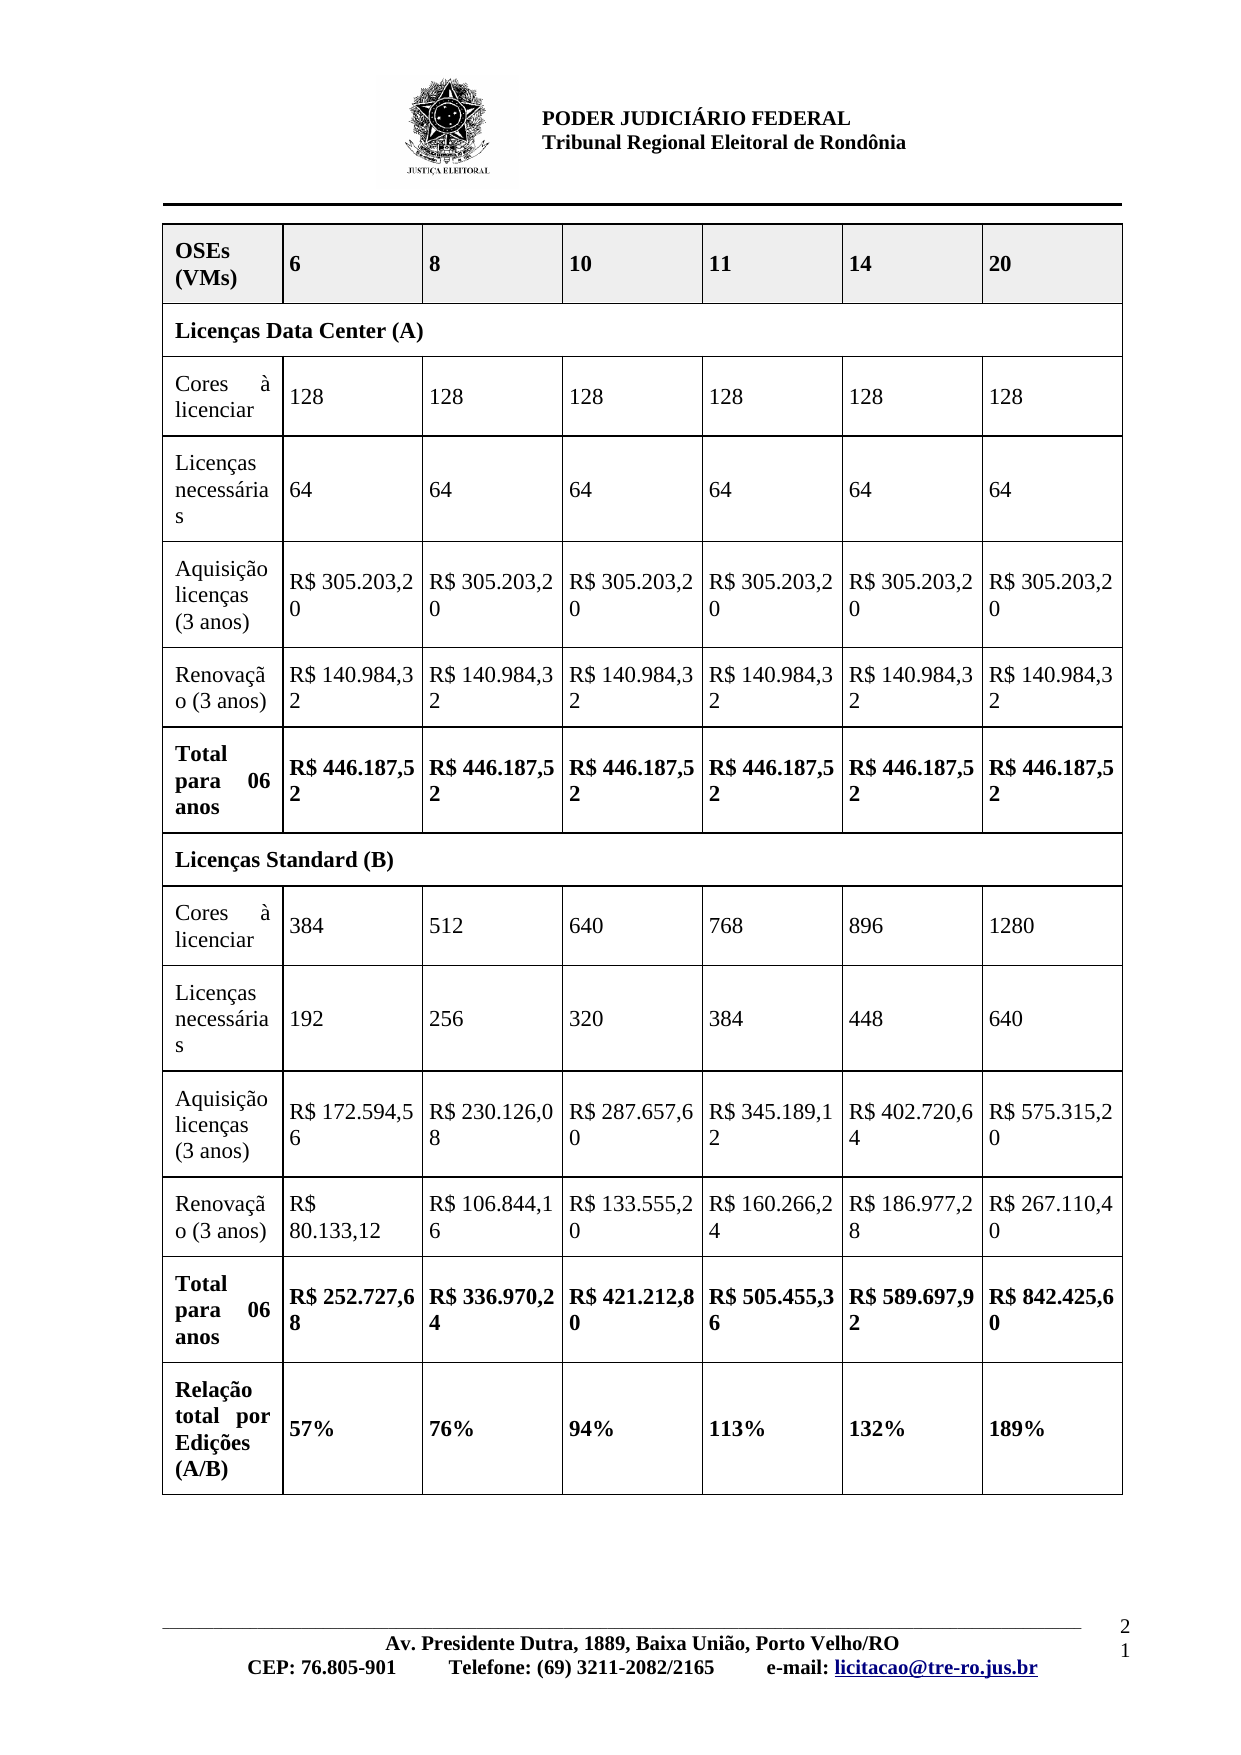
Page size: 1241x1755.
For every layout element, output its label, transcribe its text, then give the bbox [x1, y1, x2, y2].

table_cell 128 [423, 357, 562, 435]
table_cell 320 [563, 966, 702, 1070]
table_cell 128 [284, 357, 422, 435]
table_cell 640 [983, 966, 1122, 1070]
table_cell Relação total por Edições (A/B) [163, 1363, 282, 1494]
table_cell R$ 140.984,32 [703, 648, 842, 726]
table_cell OSEs (VMs) [163, 225, 282, 302]
table_cell 128 [843, 357, 982, 435]
table_cell 1280 [983, 887, 1122, 964]
table_cell 132% [843, 1363, 982, 1494]
table_cell 14 [843, 225, 982, 302]
table_cell Licenças Data Center (A) [163, 304, 1122, 356]
table_cell 128 [983, 357, 1122, 435]
table_cell Licenças necessárias [163, 437, 282, 541]
table_cell Licenças necessárias [163, 966, 282, 1070]
table_cell Renovação (3 anos) [163, 648, 282, 726]
table_cell R$ 133.555,20 [563, 1178, 702, 1256]
table_cell 640 [563, 887, 702, 964]
table_cell R$ 80.133,12 [284, 1178, 422, 1256]
table_cell R$ 446.187,52 [563, 728, 702, 832]
table_cell R$ 140.984,32 [843, 648, 982, 726]
table_cell 384 [703, 966, 842, 1070]
table_cell R$ 305.203,20 [563, 542, 702, 647]
table_cell 448 [843, 966, 982, 1070]
table_cell R$ 305.203,20 [423, 542, 562, 647]
table_cell 64 [284, 437, 422, 541]
table_cell R$ 305.203,20 [703, 542, 842, 647]
table_cell R$ 252.727,68 [284, 1257, 422, 1362]
table_cell 20 [983, 225, 1122, 302]
table_cell R$ 267.110,40 [983, 1178, 1122, 1256]
table_cell R$ 505.455,36 [703, 1257, 842, 1362]
table_cell R$ 140.984,32 [284, 648, 422, 726]
table_cell R$ 589.697,92 [843, 1257, 982, 1362]
table_cell R$ 842.425,60 [983, 1257, 1122, 1362]
table_cell 128 [703, 357, 842, 435]
table_cell 896 [843, 887, 982, 964]
table_cell Aquisição licenças (3 anos) [163, 1072, 282, 1176]
table_cell 64 [703, 437, 842, 541]
table_cell 192 [284, 966, 422, 1070]
table_cell 76% [423, 1363, 562, 1494]
table_cell 6 [284, 225, 422, 302]
table_cell R$ 336.970,24 [423, 1257, 562, 1362]
table_cell 64 [423, 437, 562, 541]
table_cell R$ 446.187,52 [983, 728, 1122, 832]
table_cell R$ 172.594,56 [284, 1072, 422, 1176]
table_cell R$ 345.189,12 [703, 1072, 842, 1176]
table_cell 94% [563, 1363, 702, 1494]
table_cell R$ 446.187,52 [703, 728, 842, 832]
table_cell R$ 575.315,20 [983, 1072, 1122, 1176]
table_cell 64 [843, 437, 982, 541]
table_cell 64 [563, 437, 702, 541]
table_cell 128 [563, 357, 702, 435]
table_cell R$ 160.266,24 [703, 1178, 842, 1256]
table_cell R$ 402.720,64 [843, 1072, 982, 1176]
table_cell R$ 446.187,52 [284, 728, 422, 832]
table_cell R$ 140.984,32 [423, 648, 562, 726]
table_cell R$ 446.187,52 [843, 728, 982, 832]
table_cell R$ 287.657,60 [563, 1072, 702, 1176]
table_cell R$ 421.212,80 [563, 1257, 702, 1362]
table_cell 8 [423, 225, 562, 302]
table_cell 768 [703, 887, 842, 964]
table_cell R$ 106.844,16 [423, 1178, 562, 1256]
table_cell 11 [703, 225, 842, 302]
table_cell 57% [284, 1363, 422, 1494]
table_cell 64 [983, 437, 1122, 541]
table_cell 10 [563, 225, 702, 302]
table_cell Aquisição licenças (3 anos) [163, 542, 282, 647]
table_cell Total para 06 anos [163, 1257, 282, 1362]
table_cell 113% [703, 1363, 842, 1494]
table_cell R$ 186.977,28 [843, 1178, 982, 1256]
table_cell R$ 305.203,20 [983, 542, 1122, 647]
table_cell R$ 140.984,32 [563, 648, 702, 726]
table_cell R$ 446.187,52 [423, 728, 562, 832]
table_cell 512 [423, 887, 562, 964]
table_cell R$ 305.203,20 [284, 542, 422, 647]
table_cell R$ 230.126,08 [423, 1072, 562, 1176]
table_cell Total para 06 anos [163, 728, 282, 832]
table_cell R$ 305.203,20 [843, 542, 982, 647]
table_cell Cores à licenciar [163, 357, 282, 435]
table_cell Cores à licenciar [163, 887, 282, 964]
table_cell 189% [983, 1363, 1122, 1494]
table_cell R$ 140.984,32 [983, 648, 1122, 726]
table_cell Renovação (3 anos) [163, 1178, 282, 1256]
table_cell 256 [423, 966, 562, 1070]
table_cell 384 [284, 887, 422, 964]
table_cell Licenças Standard (B) [163, 834, 1122, 885]
